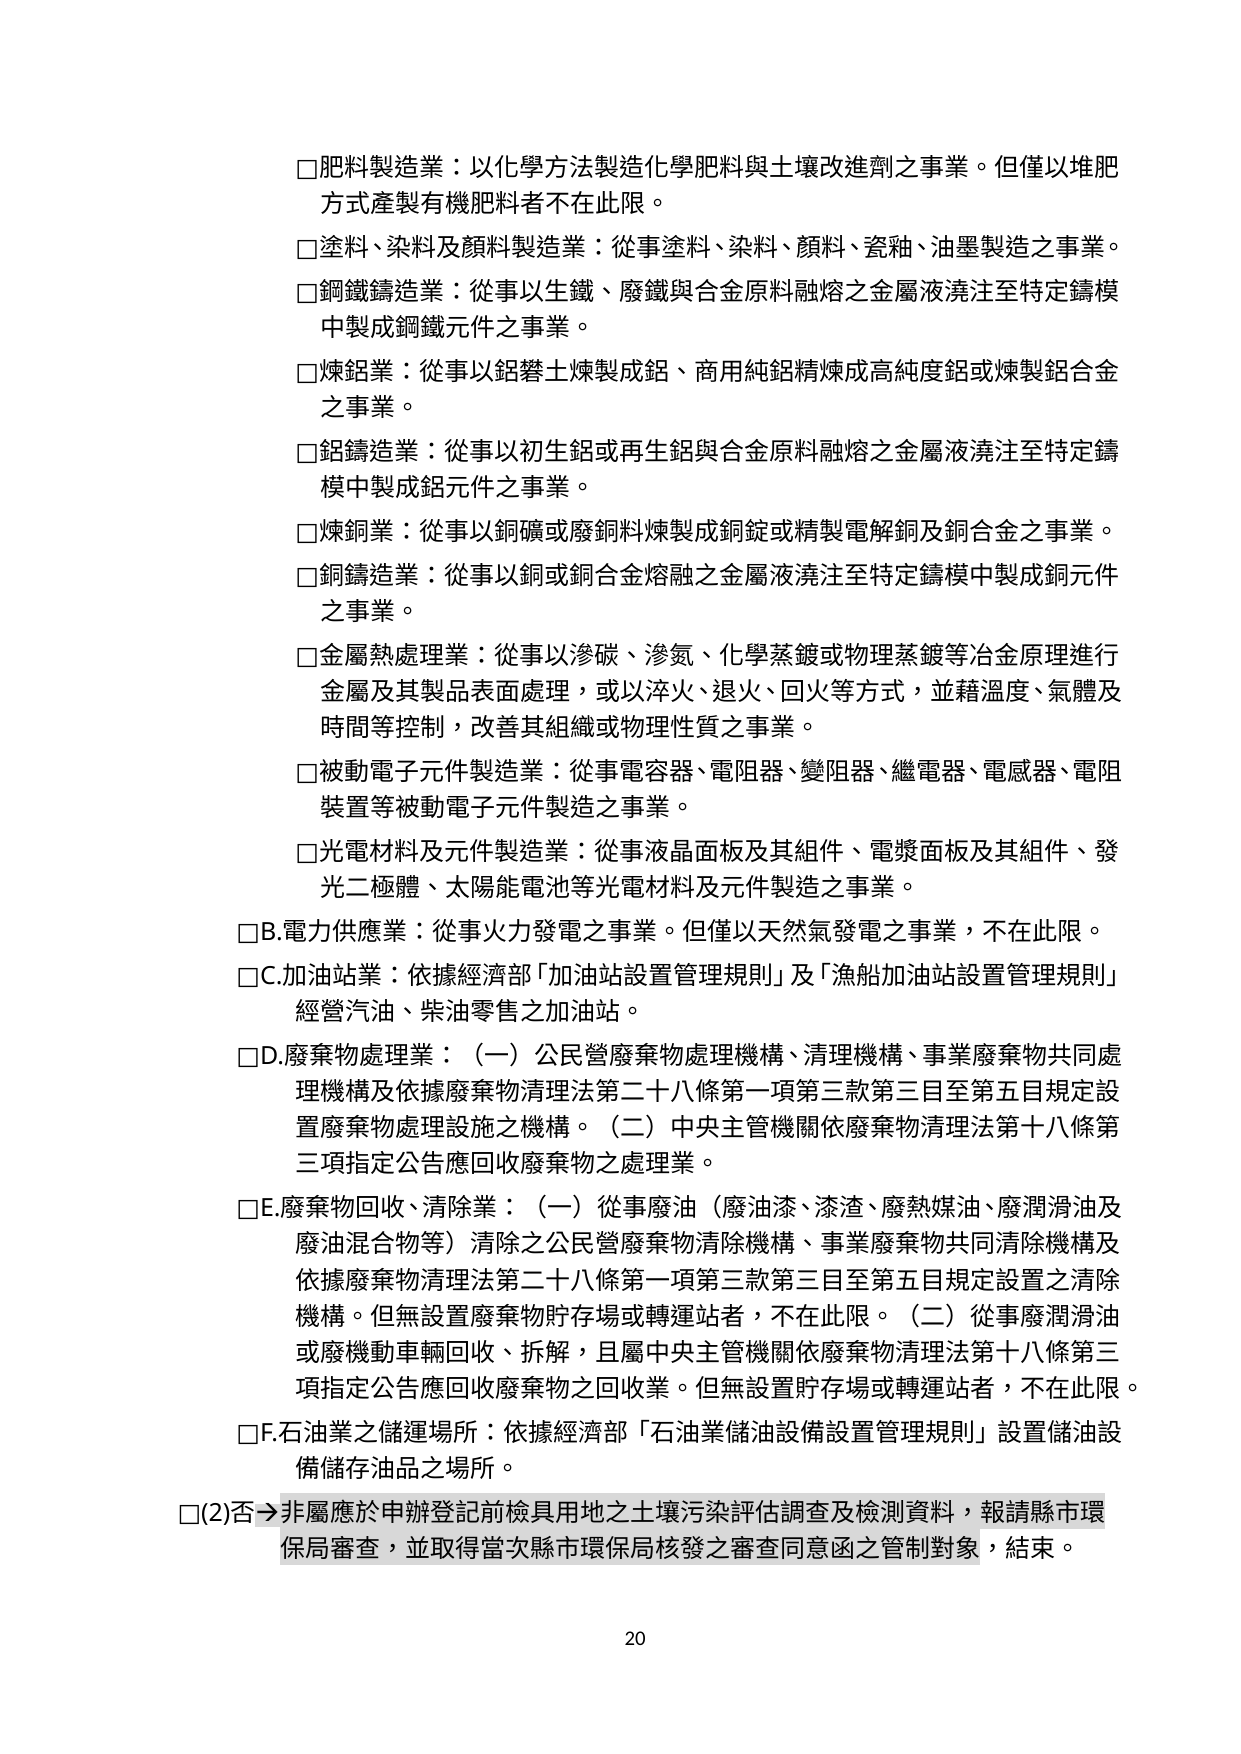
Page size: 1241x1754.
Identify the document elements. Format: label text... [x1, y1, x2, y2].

text □D.廢棄物處理業：（一）公民營廢棄物處理機構、清理機構、事業廢棄物共同處理機構及依據廢棄物清理法第二十八條第一項第三款第三目至第五目規定設置廢棄物處理設施之機構。（二）中央主管機關依廢棄物清理法第十八條第三項指定公告應回收廢棄物之處理業。 [236, 1035, 1122, 1180]
text □F.石油業之儲運場所：依據經濟部「石油業儲油設備設置管理規則」設置儲油設備儲存油品之場所。 [236, 1413, 1122, 1485]
text □B.電力供應業：從事火力發電之事業。但僅以天然氣發電之事業，不在此限。 [236, 911, 1122, 948]
text □C.加油站業：依據經濟部「加油站設置管理規則」及「漁船加油站設置管理規則」經營汽油、柴油零售之加油站。 [236, 955, 1122, 1028]
text □鋼鐵鑄造業：從事以生鐵、廢鐵與合金原料融熔之金屬液澆注至特定鑄模中製成鋼鐵元件之事業。 [295, 271, 1122, 344]
text □光電材料及元件製造業：從事液晶面板及其組件、電漿面板及其組件、發光二極體、太陽能電池等光電材料及元件製造之事業。 [295, 831, 1122, 904]
text □煉銅業：從事以銅礦或廢銅料煉製成銅錠或精製電解銅及銅合金之事業。 [295, 511, 1122, 548]
text □E.廢棄物回收、清除業：（一）從事廢油（廢油漆、漆渣、廢熱媒油、廢潤滑油及廢油混合物等）清除之公民營廢棄物清除機構、事業廢棄物共同清除機構及依據廢棄物清理法第二十八條第一項第三款第三目至第五目規定設置之清除機構。但無設置廢棄物貯存場或轉運站者，不在此限。（二）從事廢潤滑油或廢機動車輛回收、拆解，且屬中央主管機關依廢棄物清理法第十八條第三項指定公告應回收廢棄物之回收業。但無設置貯存場或轉運站者，不在此限。 [236, 1188, 1122, 1405]
text □塗料、染料及顏料製造業：從事塗料、染料、顏料、瓷釉、油墨製造之事業。 [295, 228, 1122, 264]
text □鋁鑄造業：從事以初生鋁或再生鋁與合金原料融熔之金屬液澆注至特定鑄模中製成鋁元件之事業。 [295, 431, 1122, 504]
text □煉鋁業：從事以鋁礬土煉製成鋁、商用純鋁精煉成高純度鋁或煉製鋁合金之事業。 [295, 351, 1122, 424]
text □(2)否非屬應於申辦登記前檢具用地之土壤污染評估調查及檢測資料，報請縣市環保局審查，並取得當次縣市環保局核發之審查同意函之管制對象，結束。 [177, 1493, 1122, 1565]
text □金屬熱處理業：從事以滲碳、滲氮、化學蒸鍍或物理蒸鍍等冶金原理進行金屬及其製品表面處理，或以淬火、退火、回火等方式，並藉溫度、氣體及時間等控制，改善其組織或物理性質之事業。 [295, 635, 1122, 744]
text □肥料製造業：以化學方法製造化學肥料與土壤改進劑之事業。但僅以堆肥方式產製有機肥料者不在此限。 [295, 148, 1122, 220]
text □銅鑄造業：從事以銅或銅合金熔融之金屬液澆注至特定鑄模中製成銅元件之事業。 [295, 555, 1122, 628]
text □被動電子元件製造業：從事電容器、電阻器、變阻器、繼電器、電感器、電阻裝置等被動電子元件製造之事業。 [295, 751, 1122, 824]
